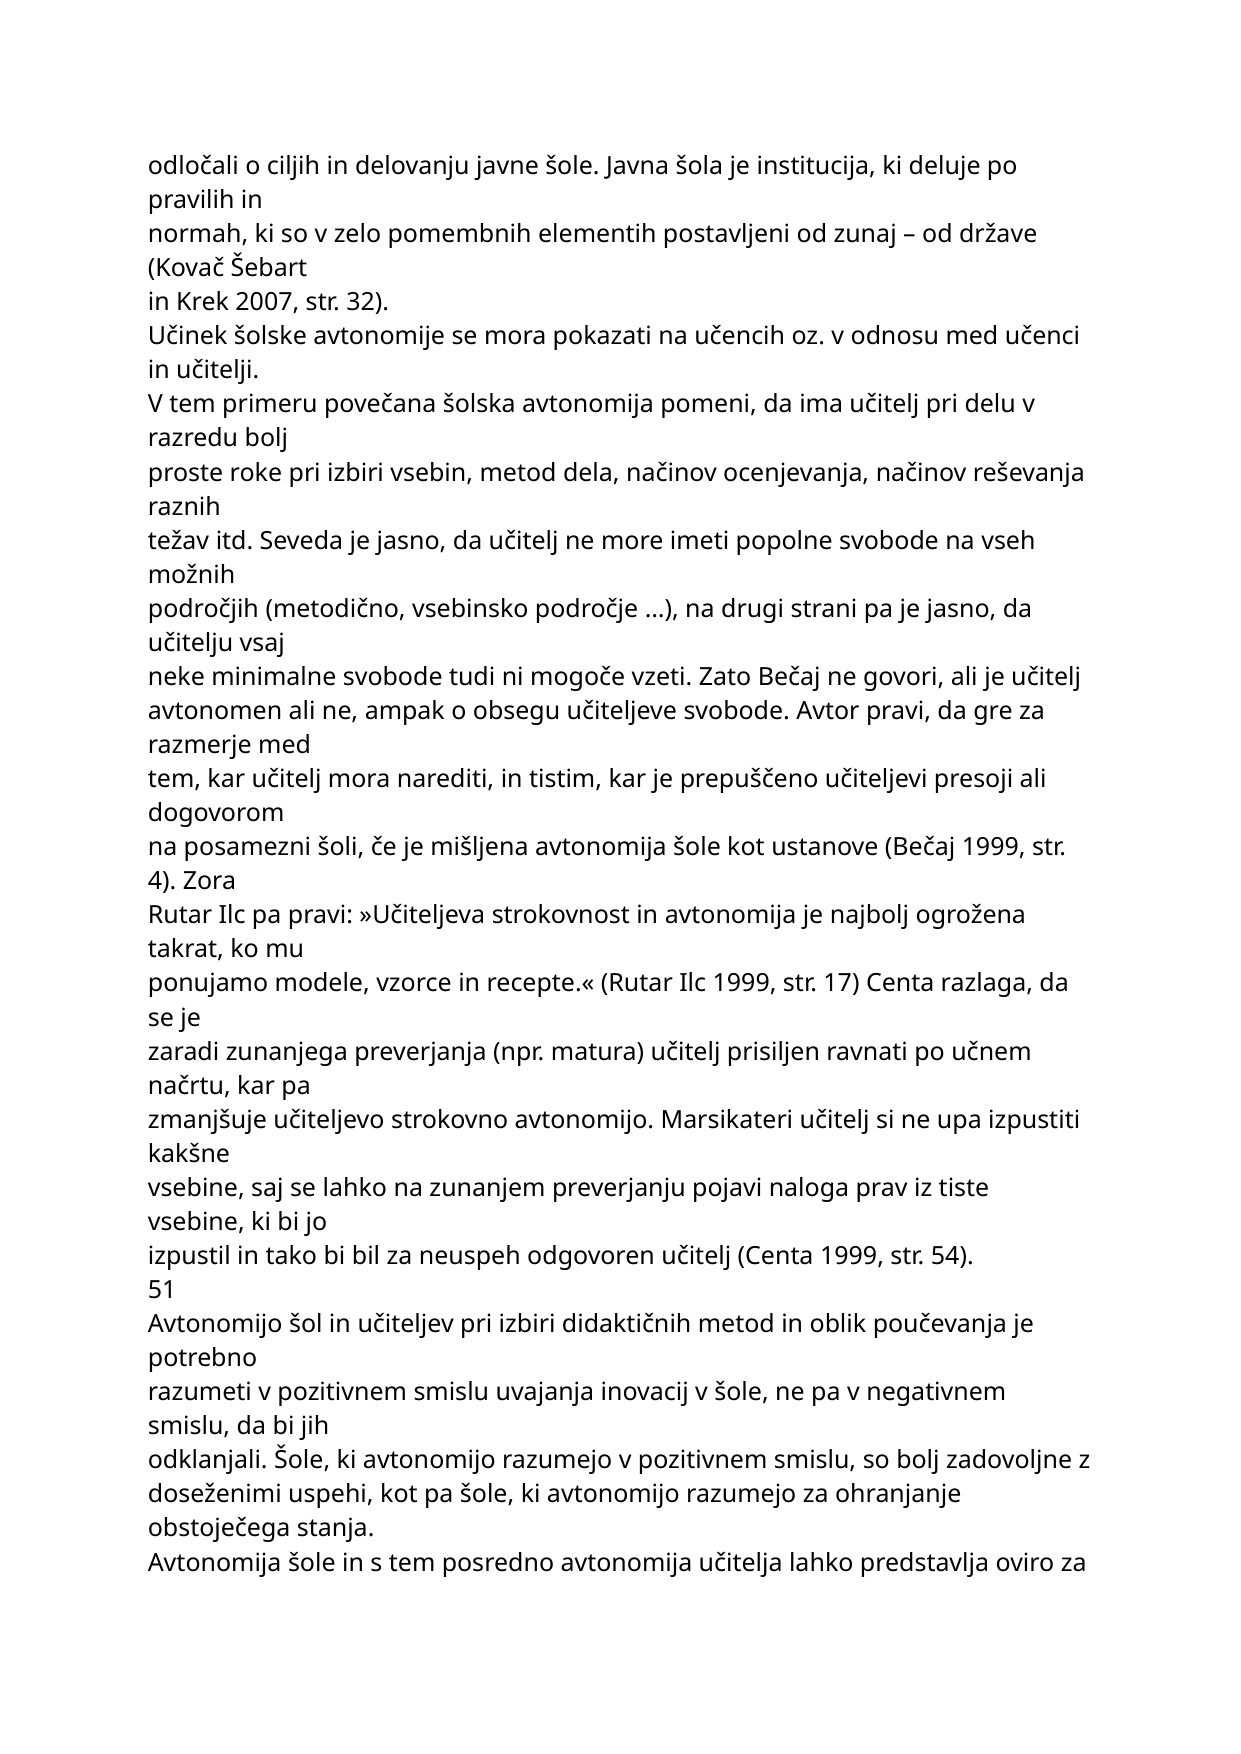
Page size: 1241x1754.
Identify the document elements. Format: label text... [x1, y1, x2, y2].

text ponujamo modele, vzorce in recepte.« (Rutar Ilc 1999, str. 17) Centa razlaga, da se je [148, 965, 1093, 1033]
text Avtonomijo šol in učiteljev pri izbiri didaktičnih metod in oblik poučevanja je potrebno [148, 1306, 1093, 1374]
text proste roke pri izbiri vsebin, metod dela, načinov ocenjevanja, načinov reševanja raznih [148, 454, 1093, 522]
text težav itd. Seveda je jasno, da učitelj ne more imeti popolne svobode na vseh možnih [148, 522, 1093, 590]
text odločali o ciljih in delovanju javne šole. Javna šola je institucija, ki deluje po pravilih in [148, 148, 1093, 216]
text in Krek 2007, str. 32). [148, 284, 1093, 318]
text izpustil in tako bi bil za neuspeh odgovoren učitelj (Centa 1999, str. 54). [148, 1238, 1093, 1272]
text odklanjali. Šole, ki avtonomijo razumejo v pozitivnem smislu, so bolj zadovoljne z [148, 1442, 1093, 1476]
text Rutar Ilc pa pravi: »Učiteljeva strokovnost in avtonomija je najbolj ogrožena takrat, ko mu [148, 897, 1093, 965]
text vsebine, saj se lahko na zunanjem preverjanju pojavi naloga prav iz tiste vsebine, ki bi jo [148, 1169, 1093, 1238]
text normah, ki so v zelo pomembnih elementih postavljeni od zunaj – od države (Kovač Šebart [148, 216, 1093, 284]
text zaradi zunanjega preverjanja (npr. matura) učitelj prisiljen ravnati po učnem načrtu, kar pa [148, 1033, 1093, 1101]
text tem, kar učitelj mora narediti, in tistim, kar je prepuščeno učiteljevi presoji ali dogovorom [148, 761, 1093, 829]
text neke minimalne svobode tudi ni mogoče vzeti. Zato Bečaj ne govori, ali je učitelj [148, 658, 1093, 693]
text 51 [148, 1272, 1093, 1306]
text Avtonomija šole in s tem posredno avtonomija učitelja lahko predstavlja oviro za [148, 1544, 1093, 1578]
text področjih (metodično, vsebinsko področje …), na drugi strani pa je jasno, da učitelju vsaj [148, 590, 1093, 658]
text razumeti v pozitivnem smislu uvajanja inovacij v šole, ne pa v negativnem smislu, da bi jih [148, 1374, 1093, 1442]
text avtonomen ali ne, ampak o obsegu učiteljeve svobode. Avtor pravi, da gre za razmerje med [148, 693, 1093, 761]
text zmanjšuje učiteljevo strokovno avtonomijo. Marsikateri učitelj si ne upa izpustiti kakšne [148, 1101, 1093, 1169]
text Učinek šolske avtonomije se mora pokazati na učencih oz. v odnosu med učenci in učitelji. [148, 318, 1093, 386]
text V tem primeru povečana šolska avtonomija pomeni, da ima učitelj pri delu v razredu bolj [148, 386, 1093, 454]
text doseženimi uspehi, kot pa šole, ki avtonomijo razumejo za ohranjanje obstoječega stanja. [148, 1476, 1093, 1544]
text na posamezni šoli, če je mišljena avtonomija šole kot ustanove (Bečaj 1999, str. 4). Zora [148, 829, 1093, 897]
